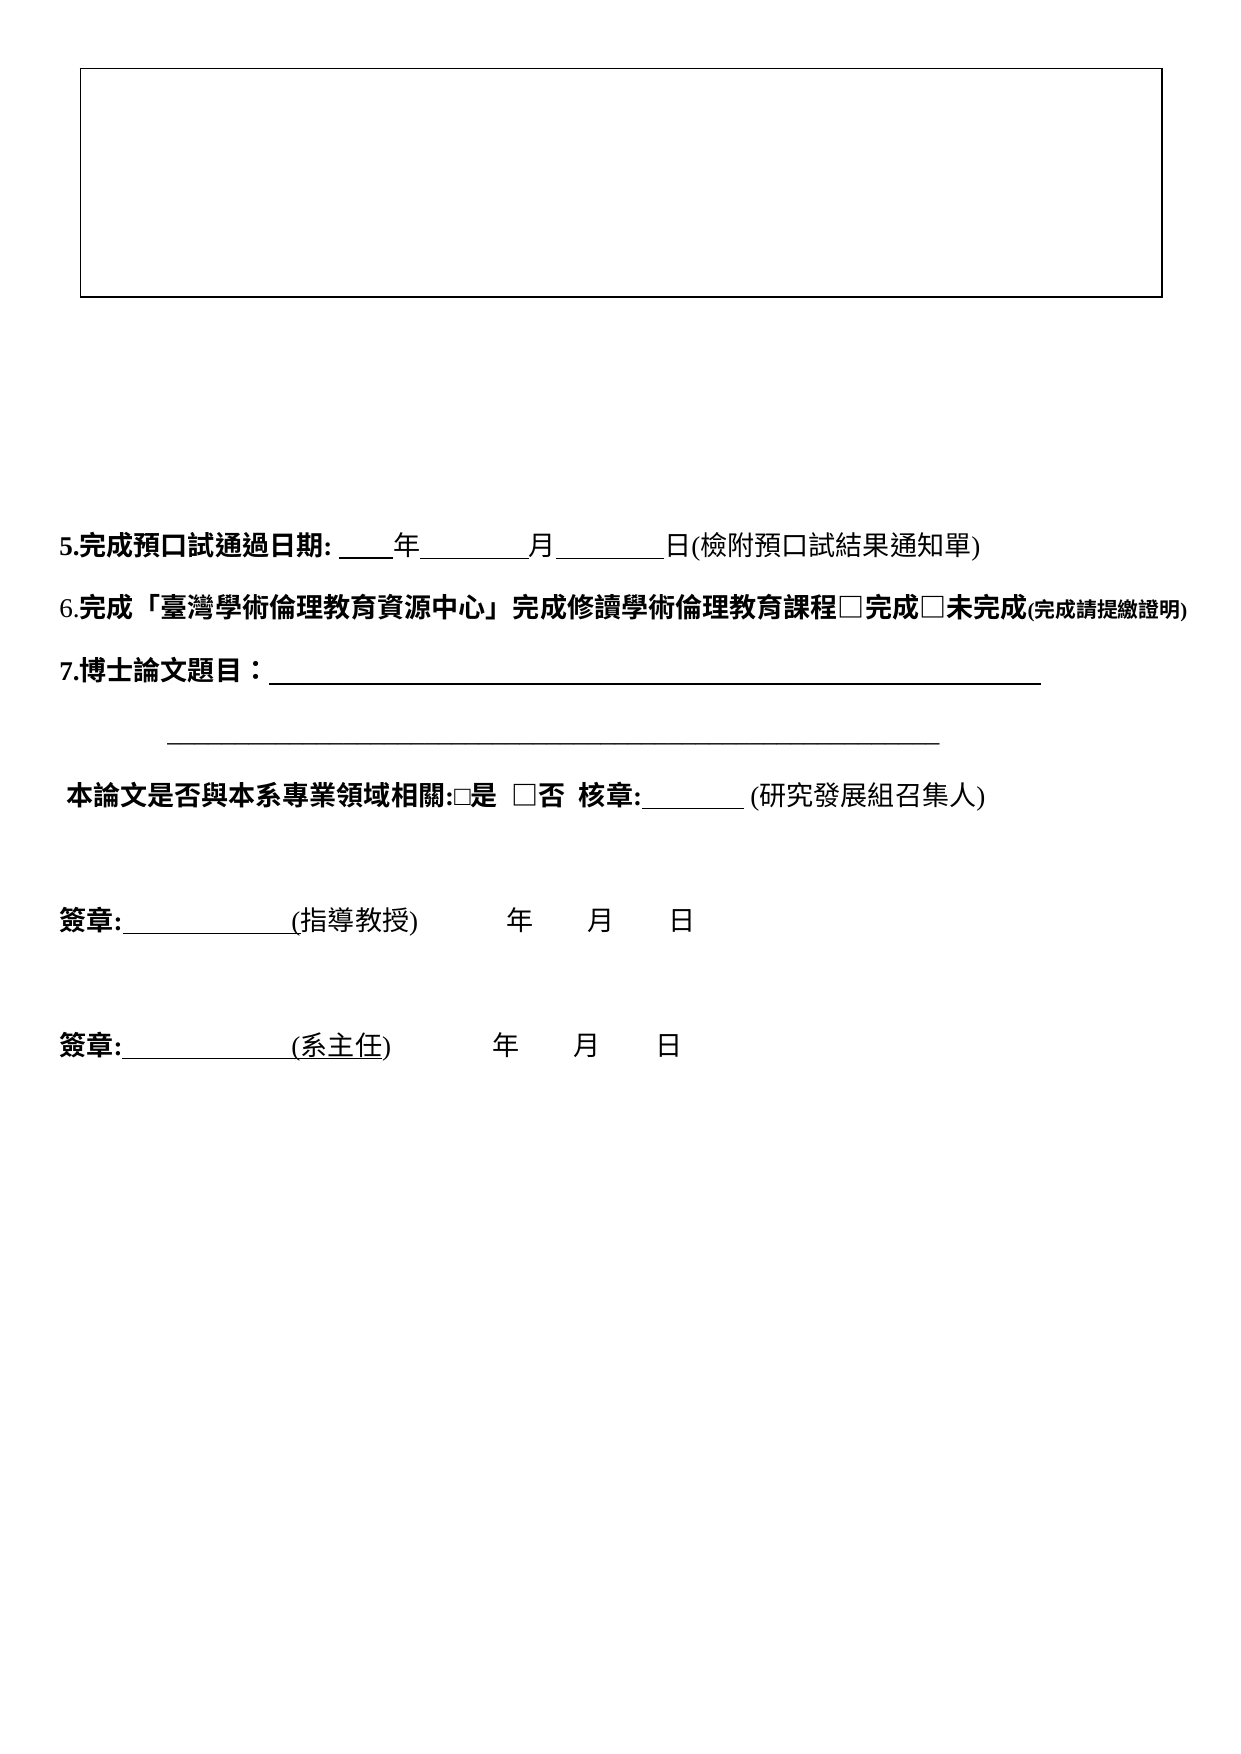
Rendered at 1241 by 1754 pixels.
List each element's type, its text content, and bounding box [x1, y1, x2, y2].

text 簽章: (指導教授) 年 月 日 [59, 877, 1211, 940]
text 本論文是否與本系專業領域相關:□是 □否 核章: (研究發展組召集人) [59, 752, 1211, 815]
text 6.完成「臺灣學術倫理教育資源中心」完成修讀學術倫理教育課程□完成□未完成(完成請提繳證明) [59, 564, 1211, 627]
text _________________________________________________________ [59, 690, 1211, 752]
text 簽章: (系主任) 年 月 日 [59, 1002, 1211, 1065]
text 7.博士論文題目： [59, 627, 1211, 690]
text 5.完成預口試通過日期: 年 月 日(檢附預口試結果通知單) [59, 502, 1211, 564]
